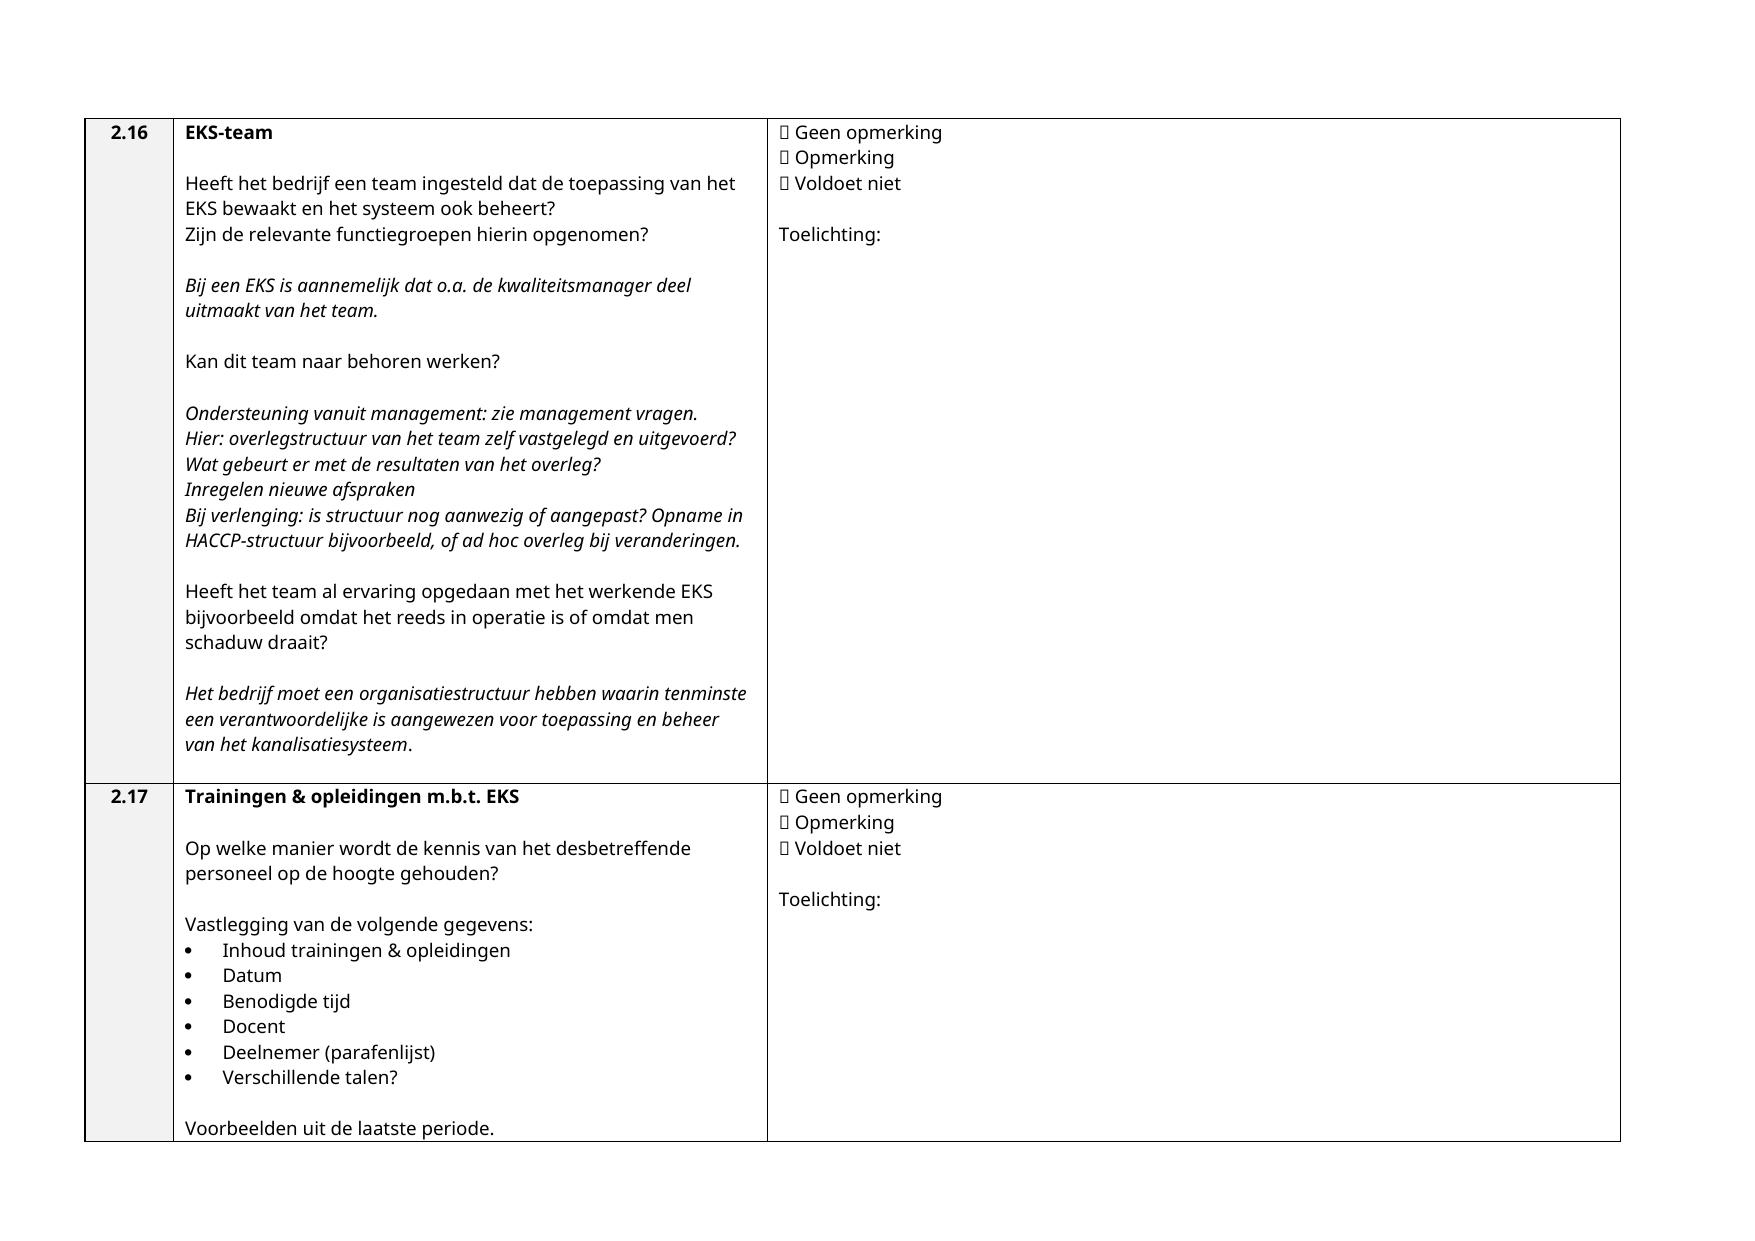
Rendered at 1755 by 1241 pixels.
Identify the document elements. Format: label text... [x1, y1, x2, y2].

table_cell  Geen opmerking  Opmerking  Voldoet niet Toelichting: [768, 119, 1620, 783]
table_cell Trainingen & opleidingen m.b.t. EKS Op welke manier wordt de kennis van het desbetreffende personeel op de hoogte gehouden? Vastlegging van de volgende gegevens: Inhoud trainingen & opleidingen Datum Benodigde tijd Docent Deelnemer (parafenlijst) Verschillende talen? Voorbeelden uit de laatste periode. [174, 784, 767, 1141]
table_cell 2.16 [86, 119, 173, 783]
table_cell 2.17 [86, 784, 173, 1141]
table_cell  Geen opmerking  Opmerking  Voldoet niet Toelichting: [768, 784, 1620, 1141]
table_cell EKS-team Heeft het bedrijf een team ingesteld dat de toepassing van het EKS bewaakt en het systeem ook beheert? Zijn de relevante functiegroepen hierin opgenomen? Bij een EKS is aannemelijk dat o.a. de kwaliteitsmanager deel uitmaakt van het team. Kan dit team naar behoren werken? Ondersteuning vanuit management: zie management vragen. Hier: overlegstructuur van het team zelf vastgelegd en uitgevoerd? Wat gebeurt er met de resultaten van het overleg? Inregelen nieuwe afspraken Bij verlenging: is structuur nog aanwezig of aangepast? Opname in HACCP-structuur bijvoorbeeld, of ad hoc overleg bij veranderingen. Heeft het team al ervaring opgedaan met het werkende EKS bijvoorbeeld omdat het reeds in operatie is of omdat men schaduw draait? Het bedrijf moet een organisatiestructuur hebben waarin tenminste een verantwoordelijke is aangewezen voor toepassing en beheer van het kanalisatiesysteem. [174, 119, 767, 783]
